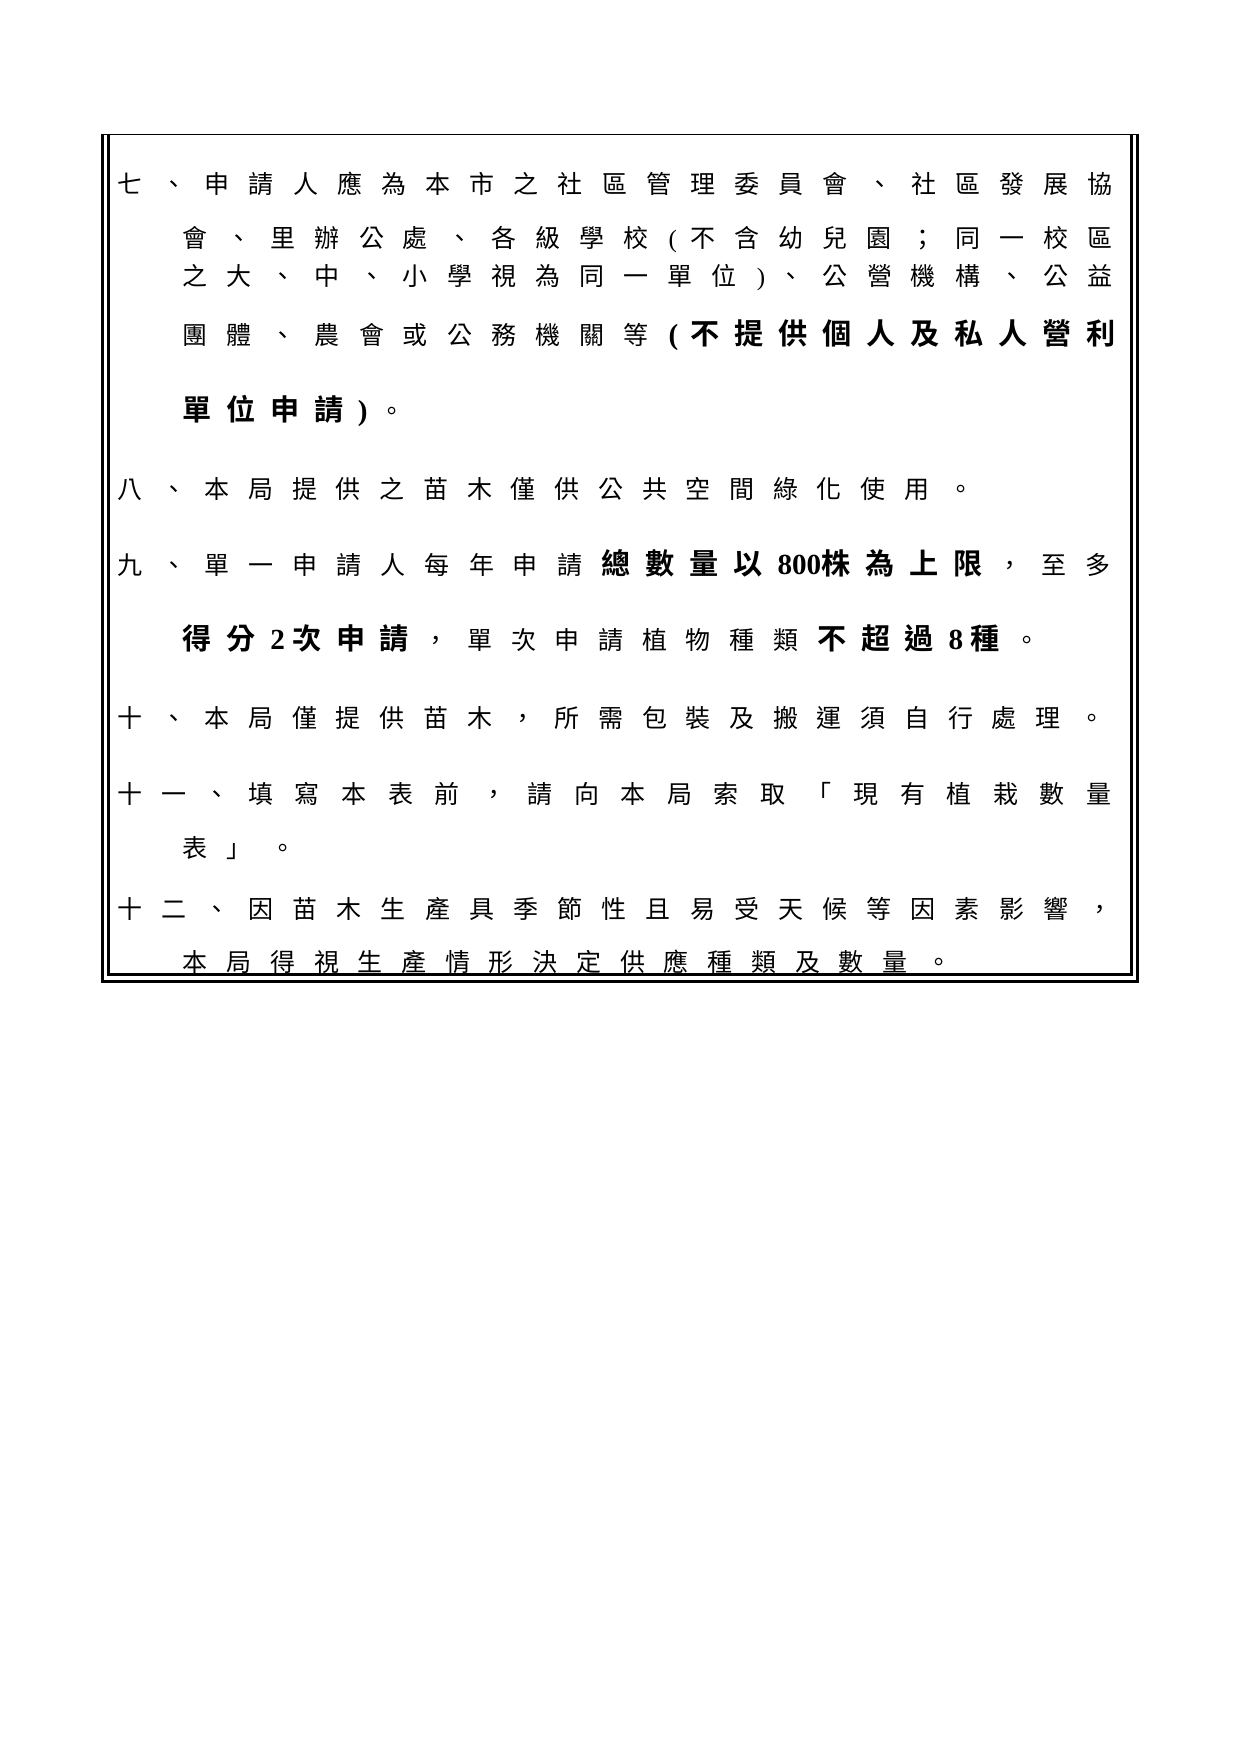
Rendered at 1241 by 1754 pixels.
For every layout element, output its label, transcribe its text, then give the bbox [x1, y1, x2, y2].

table_cell 申請人應為本市之社區管理委員會、社區發展協會、里辦公處、各級學校(不含幼兒園；同一校區之大、中、小學視為同一單位)、公營機構、公益團體、農會或公務機關等(不提供個人及私人營利單位申請)。 本局提供之苗木僅供公共空間綠化使用。 單一申請人每年申請總數量以800株為上限，至多得分2次申請，單次申請植物種類不超過8種。 本局僅提供苗木，所需包裝及搬運須自行處理。 填寫本表前，請向本局索取「現有植栽數量表」。 因苗木生產具季節性且易受天候等因素影響，本局得視生產情形決定供應種類及數量。 [110, 135, 1130, 973]
